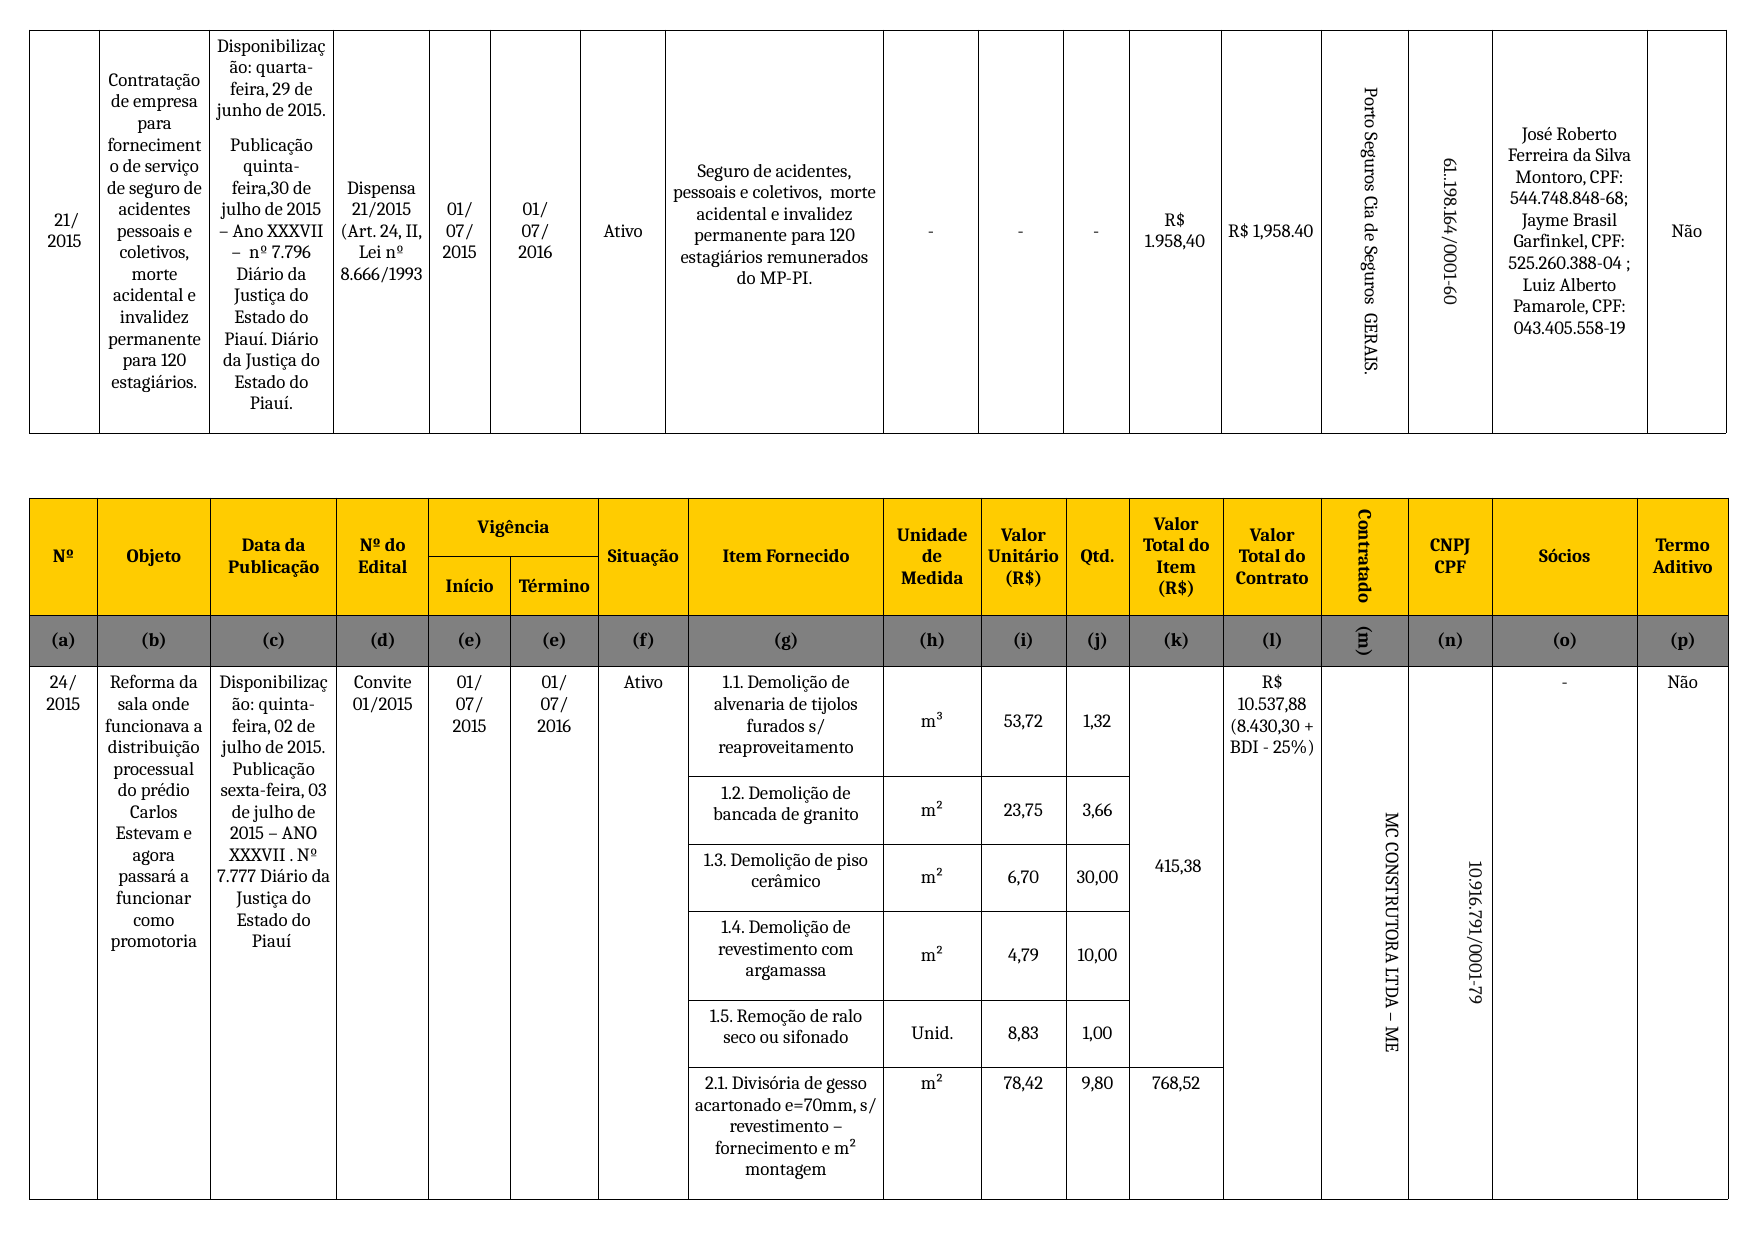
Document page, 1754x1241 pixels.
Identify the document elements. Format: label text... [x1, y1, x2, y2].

table_cell 61..198.164/0001-60 [1409, 31, 1492, 433]
table_cell Término [511, 557, 598, 615]
table_header Contratado [1322, 499, 1408, 615]
table_cell Seguro de acidentes, pessoais e coletivos, morte acidental e invalidez permanente para 120 estagiários remunerados do MP-PI. [666, 31, 883, 433]
table_cell 78,42 [982, 1068, 1066, 1199]
table_cell 415,38 [1130, 667, 1223, 1067]
table_cell (n) [1409, 616, 1492, 666]
table_cell Ativo [599, 667, 688, 1199]
table_cell 1,00 [1067, 1001, 1129, 1067]
table_header Situação [599, 499, 688, 615]
table_header Valor Unitário (R$) [982, 499, 1066, 615]
table_cell (j) [1067, 616, 1129, 666]
table_cell Convite 01/2015 [337, 667, 428, 1199]
table_cell 4,79 [982, 912, 1066, 999]
table_cell (m) [1322, 616, 1408, 666]
table_cell 01/ 07/ 2015 [429, 667, 510, 1199]
table_cell Reforma da sala onde funcionava a distribuição processual do prédio Carlos Estevam e agora passará a funcionar como promotoria [98, 667, 210, 1199]
table_cell m² [884, 845, 981, 911]
table_cell (e) [511, 616, 598, 666]
table_cell (a) [30, 616, 97, 666]
table_cell - [1064, 31, 1129, 433]
table_header Data da Publicação [211, 499, 336, 615]
table_cell - [1493, 667, 1637, 1199]
table_cell (d) [337, 616, 428, 666]
table_cell Porto Seguros Cia de Seguros GERAIS. [1322, 31, 1408, 433]
table_cell (g) [689, 616, 883, 666]
table_cell 21/ 2015 [30, 31, 99, 433]
table_cell 53,72 [982, 667, 1066, 776]
table_cell (p) [1638, 616, 1728, 666]
table_cell (l) [1224, 616, 1321, 666]
table_header Qtd. [1067, 499, 1129, 615]
table_cell 1.3. Demolição de piso cerâmico [689, 845, 883, 911]
table_cell R$ 1.958,40 [1222, 31, 1321, 433]
table_cell 2.1. Divisória de gesso acartonado e=70mm, s/ revestimento – fornecimento e m² montagem [689, 1068, 883, 1199]
table_cell (o) [1493, 616, 1637, 666]
table_cell 9,80 [1067, 1068, 1129, 1199]
table_cell R$ 1.958,40 [1130, 31, 1221, 433]
table_cell Unid. [884, 1001, 981, 1067]
table_header Valor Total do Item (R$) [1130, 499, 1223, 615]
table_cell m³ [884, 667, 981, 776]
table_cell 10.916.791/0001-79 [1409, 667, 1492, 1199]
table_header Item Fornecido [689, 499, 883, 615]
table_cell 1,32 [1067, 667, 1129, 776]
table_cell R$ 10.537,88 (8.430,30 + BDI - 25%) [1224, 667, 1321, 1199]
table_cell MC CONSTRUTORA LTDA – ME [1322, 667, 1408, 1199]
table_cell Início [429, 557, 510, 615]
table_cell 768,52 [1130, 1068, 1223, 1199]
table_cell Dispensa 21/2015 (Art. 24, II, Lei nº 8.666/1993 [334, 31, 429, 433]
table_header Objeto [98, 499, 210, 615]
table_header Vigência [429, 499, 598, 556]
table_cell 01/ 07/ 2016 [511, 667, 598, 1199]
table_cell m² [884, 1068, 981, 1199]
table_header CNPJ CPF [1409, 499, 1492, 615]
table_cell - [979, 31, 1063, 433]
table_header Nº [30, 499, 97, 615]
table_header Termo Aditivo [1638, 499, 1728, 615]
table_cell 10,00 [1067, 912, 1129, 999]
table_cell 1.4. Demolição de revestimento com argamassa [689, 912, 883, 999]
table_cell 01/ 07/ 2016 [491, 31, 580, 433]
table_cell Não [1648, 31, 1726, 433]
table_cell (f) [599, 616, 688, 666]
table_cell 6,70 [982, 845, 1066, 911]
table_cell (i) [982, 616, 1066, 666]
table_header Nº do Edital [337, 499, 428, 615]
table_header Unidade de Medida [884, 499, 981, 615]
table_cell Não [1638, 667, 1728, 1199]
table_cell Disponibilização: quinta-feira, 02 de julho de 2015. Publicação sexta-feira, 03 de julho de 2015 – ANO XXXVII . Nº 7.777 Diário da Justiça do Estado do Piauí [211, 667, 336, 1199]
table_header Sócios [1493, 499, 1637, 615]
table_cell 1.1. Demolição de alvenaria de tijolos furados s/ reaproveitamento [689, 667, 883, 776]
table_cell 1.2. Demolição de bancada de granito [689, 777, 883, 844]
table_cell 24/ 2015 [30, 667, 97, 1199]
table_cell José Roberto Ferreira da Silva Montoro, CPF: 544.748.848-68; Jayme Brasil Garfinkel, CPF: 525.260.388-04 ; Luiz Alberto Pamarole, CPF: 043.405.558-19 [1493, 31, 1647, 433]
table_cell 23,75 [982, 777, 1066, 844]
table_cell m² [884, 912, 981, 999]
table_cell (h) [884, 616, 981, 666]
table_cell Disponibilização: quarta-feira, 29 de junho de 2015. Publicação quinta-feira,30 de julho de 2015 – Ano XXXVII – nº 7.796 Diário da Justiça do Estado do Piauí. Diário da Justiça do Estado do Piauí. [210, 31, 333, 433]
table_cell (k) [1130, 616, 1223, 666]
table_cell m² [884, 777, 981, 844]
table_cell (b) [98, 616, 210, 666]
table_cell 8,83 [982, 1001, 1066, 1067]
table_cell 3,66 [1067, 777, 1129, 844]
table_cell 1.5. Remoção de ralo seco ou sifonado [689, 1001, 883, 1067]
table_header Valor Total do Contrato [1224, 499, 1321, 615]
table_cell 30,00 [1067, 845, 1129, 911]
table_cell (c) [211, 616, 336, 666]
table_cell - [884, 31, 978, 433]
table_cell (e) [429, 616, 510, 666]
table_cell Ativo [581, 31, 665, 433]
table_cell 01/ 07/ 2015 [430, 31, 490, 433]
table_cell Contratação de empresa para fornecimento de serviço de seguro de acidentes pessoais e coletivos, morte acidental e invalidez permanente para 120 estagiários. [100, 31, 209, 433]
